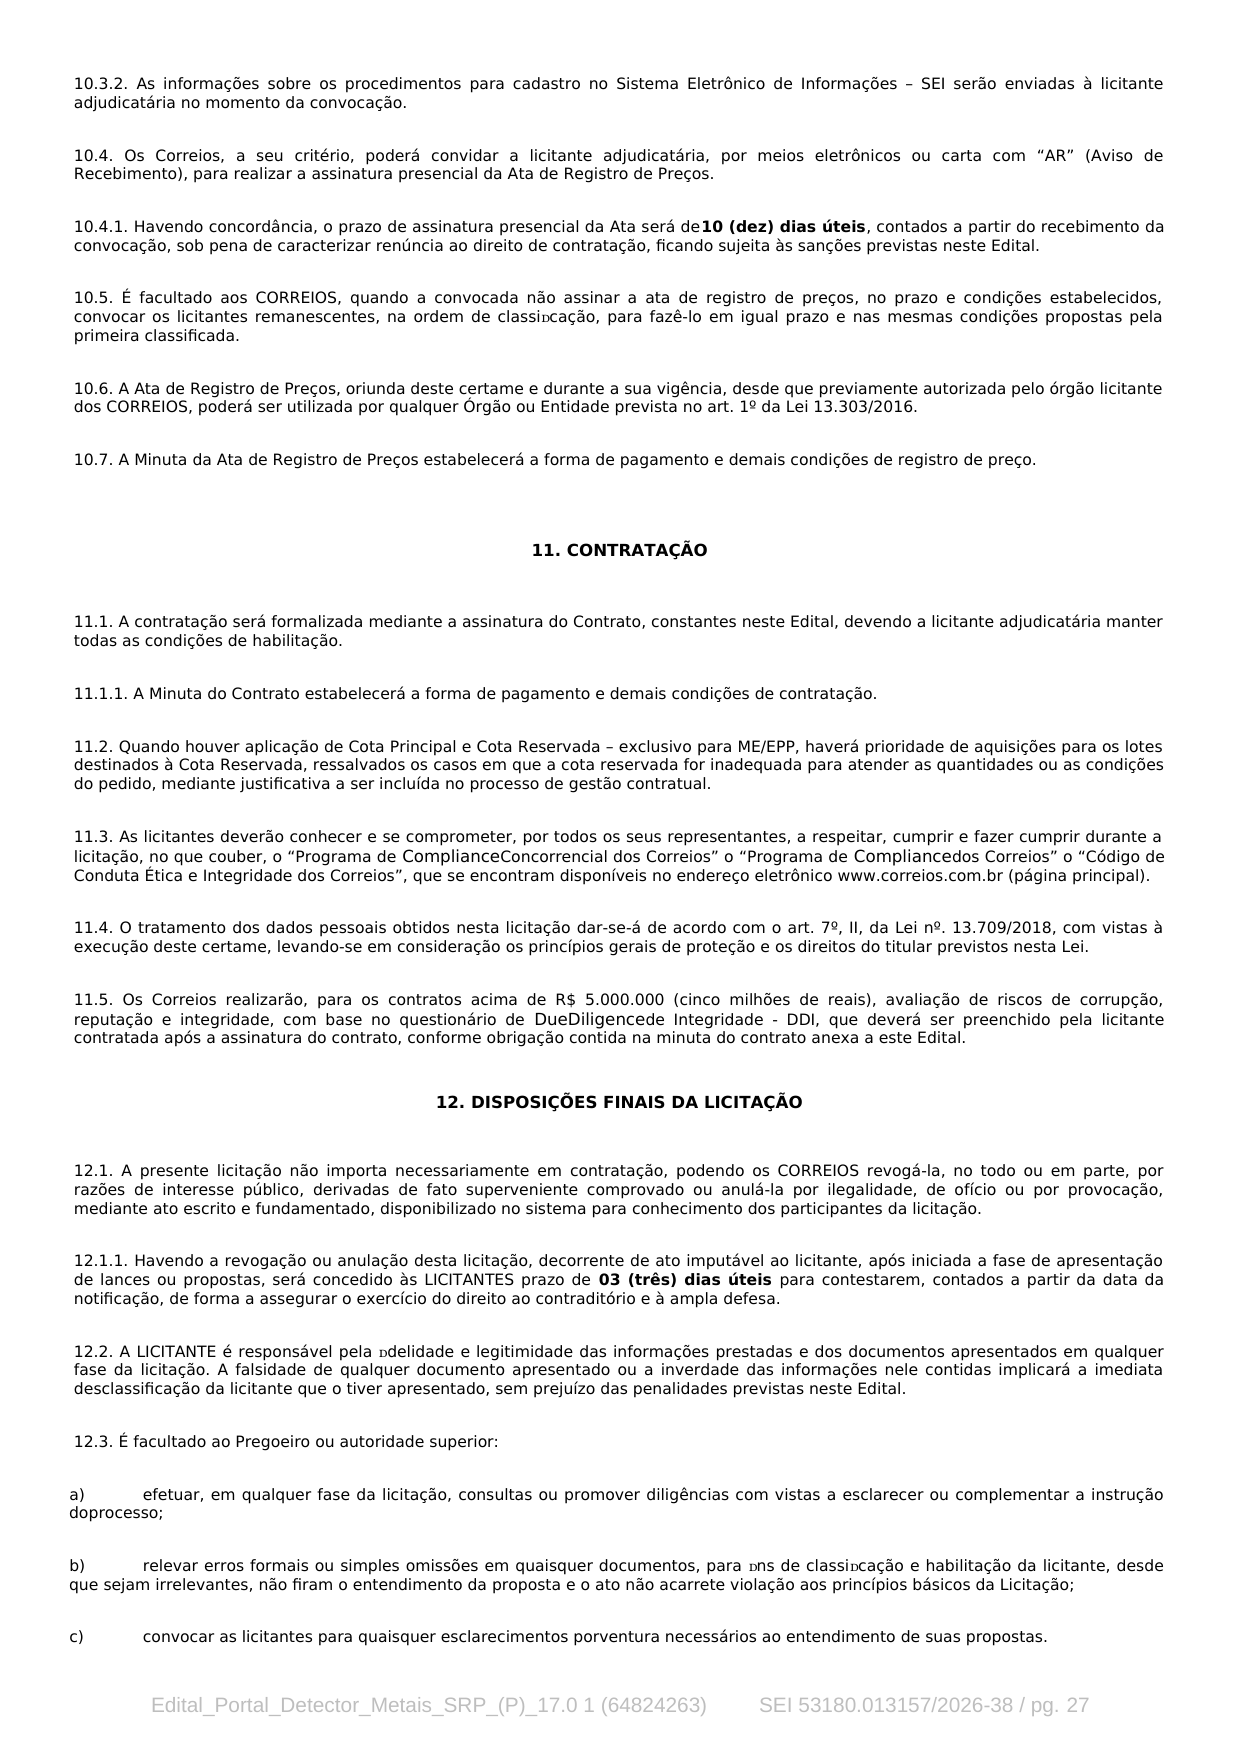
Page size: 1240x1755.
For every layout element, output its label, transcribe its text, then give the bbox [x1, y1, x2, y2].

text 12.3. É facultado ao Pregoeiro ou autoridade superior: [74, 1433, 1165, 1451]
text 10.7. A Minuta da Ata de Registro de Preços estabelecerá a forma de pagamento e demais condições de registro de preço. [74, 451, 1165, 469]
text 10.4.1. Havendo concordância, o prazo de assinatura presencial da Ata será de10 (dez) dias úteis, contados a partir do recebimento da convocação, sob pena de caracterizar renúncia ao direito de contratação, ficando sujeita às sanções previstas neste Edital. [74, 218, 1165, 255]
list relevar erros formais ou simples omissões em quaisquer documentos, para ns de classicação e habilitação da licitante, desde que sejam irrelevantes, não firam o entendimento da proposta e o ato não acarrete violação aos princípios básicos da Licitação; [69, 1557, 1165, 1594]
text 12.2. A LICITANTE é responsável pela delidade e legitimidade das informações prestadas e dos documentos apresentados em qualquer fase da licitação. A falsidade de qualquer documento apresentado ou a inverdade das informações nele contidas implicará a imediata desclassificação da licitante que o tiver apresentado, sem prejuízo das penalidades previstas neste Edital. [74, 1342, 1165, 1398]
text 12.1. A presente licitação não importa necessariamente em contratação, podendo os CORREIOS revogá-la, no todo ou em parte, por razões de interesse público, derivadas de fato superveniente comprovado ou anulá-la por ilegalidade, de ofício ou por provocação, mediante ato escrito e fundamentado, disponibilizado no sistema para conhecimento dos participantes da licitação. [74, 1162, 1165, 1218]
list convocar as licitantes para quaisquer esclarecimentos porventura necessários ao entendimento de suas propostas. [69, 1628, 1165, 1647]
text 11.5. Os Correios realizarão, para os contratos acima de R$ 5.000.000 (cinco milhões de reais), avaliação de riscos de corrupção, reputação e integridade, com base no questionário de DueDiligencede Integridade - DDI, que deverá ser preenchido pela licitante contratada após a assinatura do contrato, conforme obrigação contida na minuta do contrato anexa a este Edital. [74, 991, 1165, 1047]
text 11.4. O tratamento dos dados pessoais obtidos nesta licitação dar-se-á de acordo com o art. 7º, II, da Lei nº. 13.709/2018, com vistas à execução deste certame, levando-se em consideração os princípios gerais de proteção e os direitos do titular previstos nesta Lei. [74, 919, 1165, 956]
subtitle 11. CONTRATAÇÃO [69, 541, 1170, 560]
text 11.1.1. A Minuta do Contrato estabelecerá a forma de pagamento e demais condições de contratação. [74, 685, 1165, 703]
text 11.3. As licitantes deverão conhecer e se comprometer, por todos os seus representantes, a respeitar, cumprir e fazer cumprir durante a licitação, no que couber, o “Programa de ComplianceConcorrencial dos Correios” o “Programa de Compliancedos Correios” o “Código de Conduta Ética e Integridade dos Correios”, que se encontram disponíveis no endereço eletrônico www.correios.com.br (página principal). [74, 828, 1165, 885]
list efetuar, em qualquer fase da licitação, consultas ou promover diligências com vistas a esclarecer ou complementar a instrução doprocesso; [69, 1485, 1165, 1522]
text 10.6. A Ata de Registro de Preços, oriunda deste certame e durante a sua vigência, desde que previamente autorizada pelo órgão licitante dos CORREIOS, poderá ser utilizada por qualquer Órgão ou Entidade prevista no art. 1º da Lei 13.303/2016. [74, 379, 1165, 417]
text 12.1.1. Havendo a revogação ou anulação desta licitação, decorrente de ato imputável ao licitante, após iniciada a fase de apresentação de lances ou propostas, será concedido às LICITANTES prazo de 03 (três) dias úteis para contestarem, contados a partir da data da notificação, de forma a assegurar o exercício do direito ao contraditório e à ampla defesa. [74, 1252, 1165, 1308]
text 11.1. A contratação será formalizada mediante a assinatura do Contrato, constantes neste Edital, devendo a licitante adjudicatária manter todas as condições de habilitação. [74, 613, 1165, 650]
text 10.3.2. As informações sobre os procedimentos para cadastro no Sistema Eletrônico de Informações – SEI serão enviadas à licitante adjudicatária no momento da convocação. [74, 75, 1165, 112]
text 11.2. Quando houver aplicação de Cota Principal e Cota Reservada – exclusivo para ME/EPP, haverá prioridade de aquisições para os lotes destinados à Cota Reservada, ressalvados os casos em que a cota reservada for inadequada para atender as quantidades ou as condições do pedido, mediante justificativa a ser incluída no processo de gestão contratual. [74, 738, 1165, 793]
text 10.4. Os Correios, a seu critério, poderá convidar a licitante adjudicatária, por meios eletrônicos ou carta com “AR” (Aviso de Recebimento), para realizar a assinatura presencial da Ata de Registro de Preços. [74, 146, 1165, 183]
text 10.5. É facultado aos CORREIOS, quando a convocada não assinar a ata de registro de preços, no prazo e condições estabelecidos, convocar os licitantes remanescentes, na ordem de classicação, para fazê-lo em igual prazo e nas mesmas condições propostas pela primeira classificada. [74, 289, 1165, 345]
subtitle 12. DISPOSIÇÕES FINAIS DA LICITAÇÃO [69, 1092, 1169, 1112]
